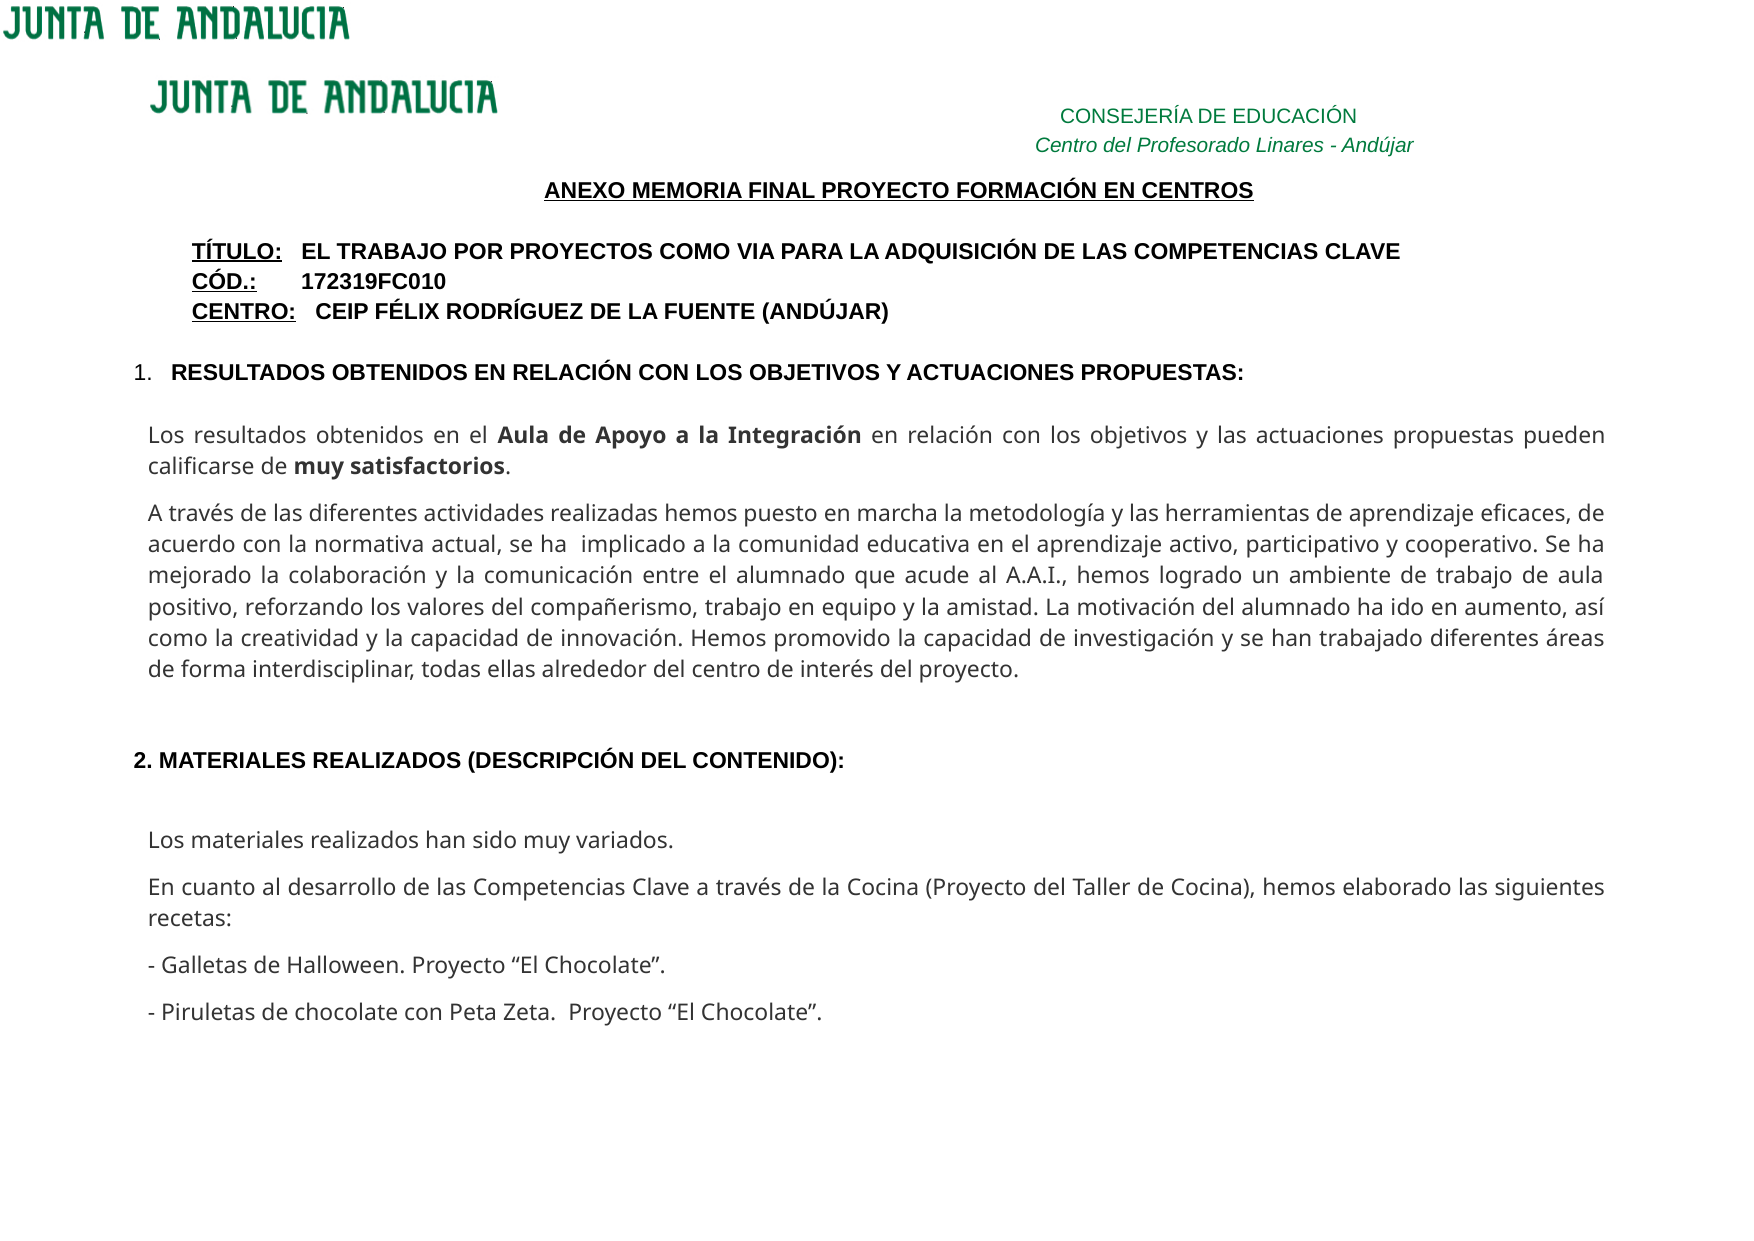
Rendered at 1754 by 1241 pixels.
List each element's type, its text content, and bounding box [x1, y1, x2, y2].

text CENTRO: CEIP FÉLIX RODRÍGUEZ DE LA FUENTE (ANDÚJAR) [133, 298, 1606, 324]
text En cuanto al desarrollo de las Competencias Clave a través de la Cocina (Proyecto del Taller de Cocina), hemos elaborado las siguientes recetas: [148, 871, 1606, 933]
picture [147, 73, 506, 124]
text Los materiales realizados han sido muy variados. [148, 824, 1606, 855]
text Los resultados obtenidos en el Aula de Apoyo a la Integración en relación con los objetivos y las actuaciones propuestas pueden calificarse de muy satisfactorios. [148, 419, 1606, 481]
text ANEXO MEMORIA FINAL PROYECTO FORMACIÓN EN CENTROS [133, 177, 1606, 203]
text - Piruletas de chocolate con Peta Zeta. Proyecto “El Chocolate”. [148, 996, 1606, 1027]
text A través de las diferentes actividades realizadas hemos puesto en marcha la metodología y las herramientas de aprendizaje eficaces, de acuerdo con la normativa actual, se ha implicado a la comunidad educativa en el aprendizaje activo, participativo y cooperativo. Se ha mejorado la colaboración y la comunicación entre el alumnado que acude al A.A.I., hemos logrado un ambiente de trabajo de aula positivo, reforzando los valores del compañerismo, trabajo en equipo y la amistad. La motivación del alumnado ha ido en aumento, así como la creatividad y la capacidad de innovación. Hemos promovido la capacidad de investigación y se han trabajado diferentes áreas de forma interdisciplinar, todas ellas alrededor del centro de interés del proyecto. [148, 497, 1606, 684]
text - Galletas de Halloween. Proyecto “El Chocolate”. [148, 949, 1606, 980]
text 2. MATERIALES REALIZADOS (DESCRIPCIÓN DEL CONTENIDO): [133, 747, 1606, 773]
list RESULTADOS OBTENIDOS EN RELACIÓN CON LOS OBJETIVOS Y ACTUACIONES PROPUESTAS: [133, 358, 1606, 385]
text CÓD.: 172319FC010 [133, 268, 1606, 294]
picture [0, 0, 358, 50]
text TÍTULO: EL TRABAJO POR PROYECTOS COMO VIA PARA LA ADQUISICIÓN DE LAS COMPETENCIAS CLAVE [133, 238, 1606, 264]
